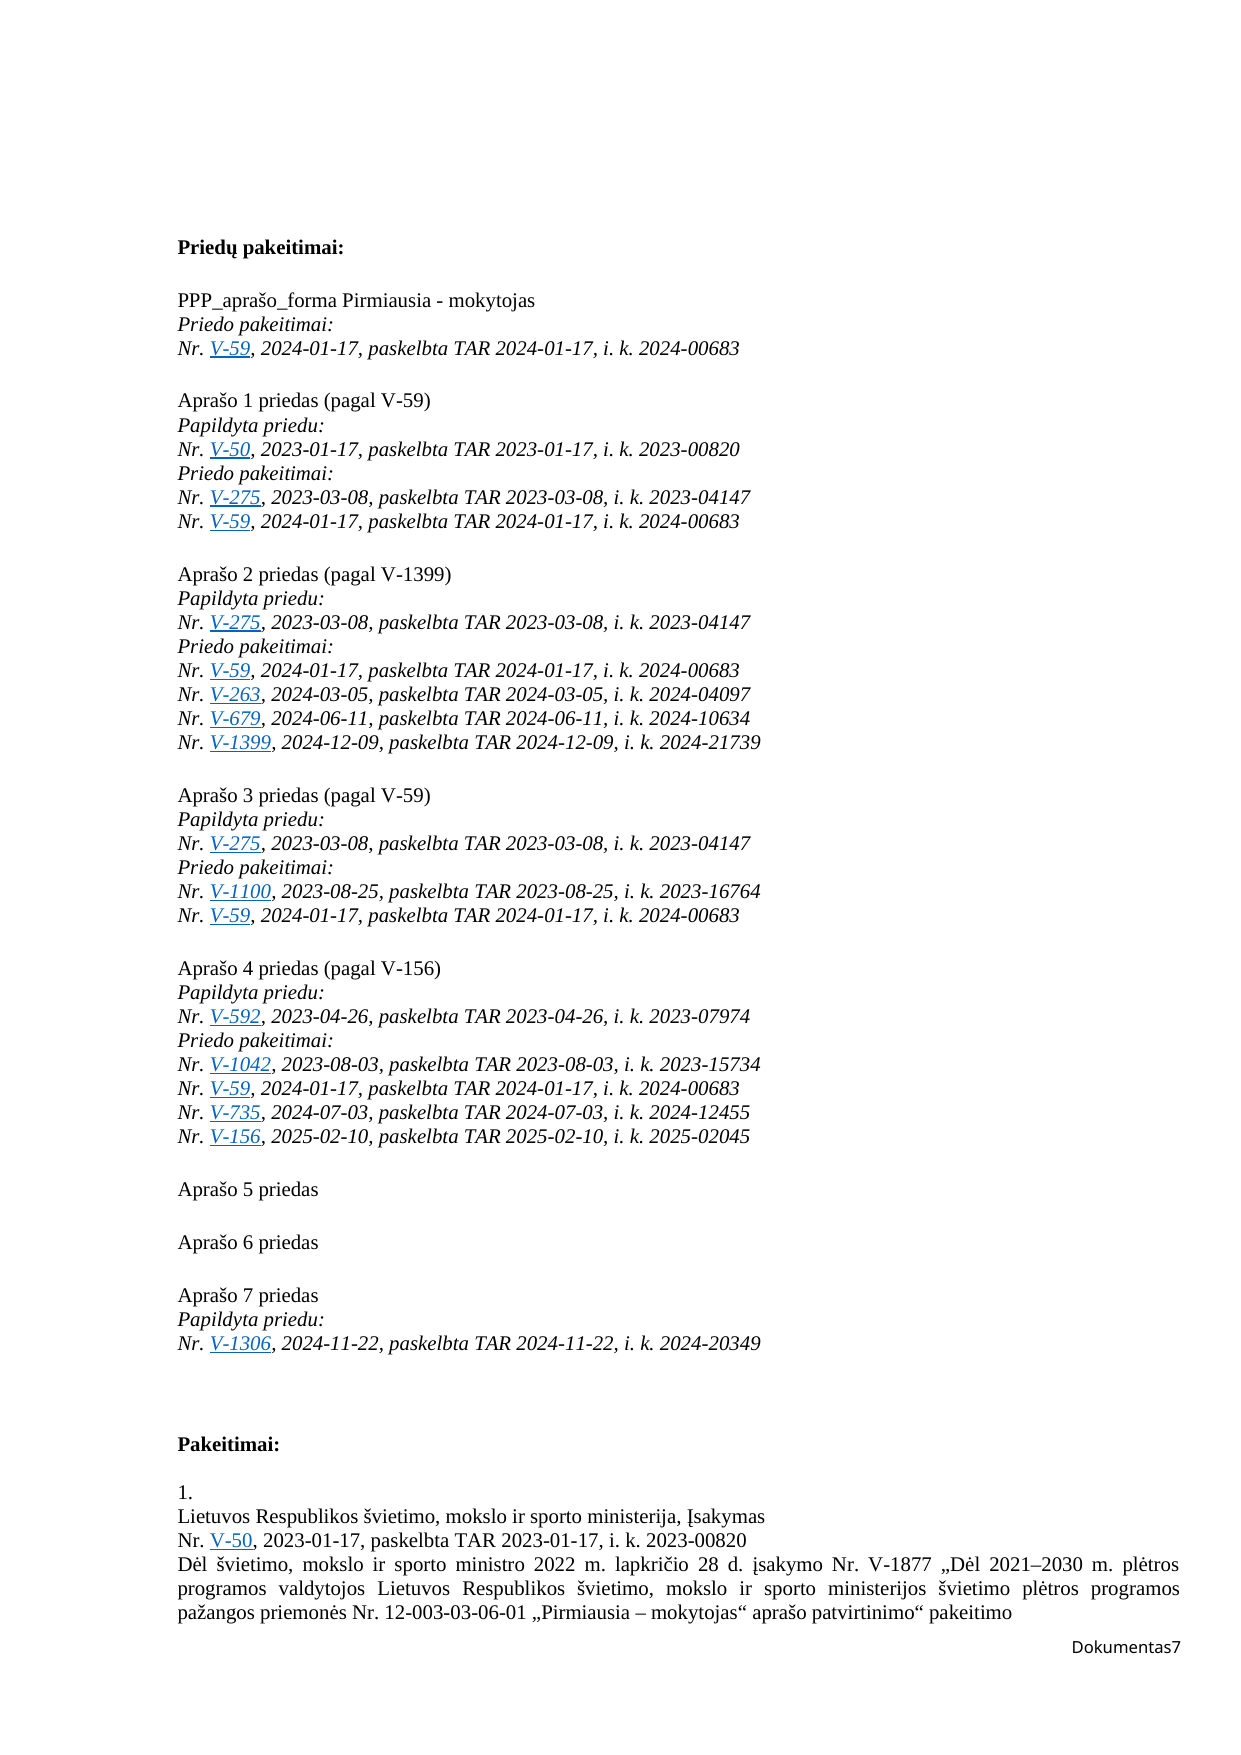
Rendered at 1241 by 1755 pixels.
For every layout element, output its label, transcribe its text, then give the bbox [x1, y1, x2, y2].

text Papildyta priedu: [177, 980, 1181, 1004]
text Nr. V-59, 2024-01-17, paskelbta TAR 2024-01-17, i. k. 2024-00683 [177, 903, 1181, 927]
text Nr. V-1399, 2024-12-09, paskelbta TAR 2024-12-09, i. k. 2024-21739 [177, 730, 1181, 754]
text Nr. V-275, 2023-03-08, paskelbta TAR 2023-03-08, i. k. 2023-04147 [177, 485, 1181, 509]
text Nr. V-735, 2024-07-03, paskelbta TAR 2024-07-03, i. k. 2024-12455 [177, 1100, 1181, 1124]
text Priedo pakeitimai: [177, 461, 1181, 485]
text PPP_aprašo_forma Pirmiausia - mokytojas [177, 287, 1181, 312]
text Nr. V-679, 2024-06-11, paskelbta TAR 2024-06-11, i. k. 2024-10634 [177, 706, 1181, 730]
text Nr. V-1306, 2024-11-22, paskelbta TAR 2024-11-22, i. k. 2024-20349 [177, 1331, 1181, 1355]
text Dėl švietimo, mokslo ir sporto ministro 2022 m. lapkričio 28 d. įsakymo Nr. V-1877 „Dėl 2021–2030 m. plėtros programos valdytojos Lietuvos Respublikos švietimo, mokslo ir sporto ministerijos švietimo plėtros programos pažangos priemonės Nr. 12-003-03-06-01 „Pirmiausia – mokytojas“ aprašo patvirtinimo“ pakeitimo [177, 1552, 1181, 1624]
text Aprašo 6 priedas [177, 1230, 1181, 1254]
text Aprašo 7 priedas [177, 1283, 1181, 1307]
text Priedo pakeitimai: [177, 634, 1181, 658]
text Nr. V-263, 2024-03-05, paskelbta TAR 2024-03-05, i. k. 2024-04097 [177, 682, 1181, 706]
text Nr. V-1100, 2023-08-25, paskelbta TAR 2023-08-25, i. k. 2023-16764 [177, 879, 1181, 903]
text Nr. V-59, 2024-01-17, paskelbta TAR 2024-01-17, i. k. 2024-00683 [177, 336, 1181, 360]
text Priedo pakeitimai: [177, 855, 1181, 879]
text Aprašo 4 priedas (pagal V-156) [177, 956, 1181, 980]
text Nr. V-59, 2024-01-17, paskelbta TAR 2024-01-17, i. k. 2024-00683 [177, 509, 1181, 533]
text Papildyta priedu: [177, 586, 1181, 610]
text Nr. V-275, 2023-03-08, paskelbta TAR 2023-03-08, i. k. 2023-04147 [177, 610, 1181, 634]
text Nr. V-59, 2024-01-17, paskelbta TAR 2024-01-17, i. k. 2024-00683 [177, 1076, 1181, 1100]
text Lietuvos Respublikos švietimo, mokslo ir sporto ministerija, Įsakymas [177, 1504, 1181, 1528]
text Nr. V-156, 2025-02-10, paskelbta TAR 2025-02-10, i. k. 2025-02045 [177, 1124, 1181, 1148]
text Papildyta priedu: [177, 1307, 1181, 1331]
text Priedo pakeitimai: [177, 1028, 1181, 1052]
text Nr. V-50, 2023-01-17, paskelbta TAR 2023-01-17, i. k. 2023-00820 [177, 1528, 1181, 1552]
text Aprašo 2 priedas (pagal V-1399) [177, 562, 1181, 586]
text Aprašo 3 priedas (pagal V-59) [177, 783, 1181, 807]
text Aprašo 1 priedas (pagal V-59) [177, 388, 1181, 412]
text Aprašo 5 priedas [177, 1177, 1181, 1201]
text 1. [177, 1480, 1181, 1504]
text Priedo pakeitimai: [177, 312, 1181, 336]
text Nr. V-592, 2023-04-26, paskelbta TAR 2023-04-26, i. k. 2023-07974 [177, 1004, 1181, 1028]
text Nr. V-50, 2023-01-17, paskelbta TAR 2023-01-17, i. k. 2023-00820 [177, 437, 1181, 461]
text Nr. V-275, 2023-03-08, paskelbta TAR 2023-03-08, i. k. 2023-04147 [177, 831, 1181, 855]
text Papildyta priedu: [177, 807, 1181, 831]
text Nr. V-59, 2024-01-17, paskelbta TAR 2024-01-17, i. k. 2024-00683 [177, 658, 1181, 682]
text Papildyta priedu: [177, 412, 1181, 437]
text Pakeitimai: [177, 1432, 1181, 1456]
text Nr. V-1042, 2023-08-03, paskelbta TAR 2023-08-03, i. k. 2023-15734 [177, 1052, 1181, 1076]
text Priedų pakeitimai: [177, 235, 1181, 259]
